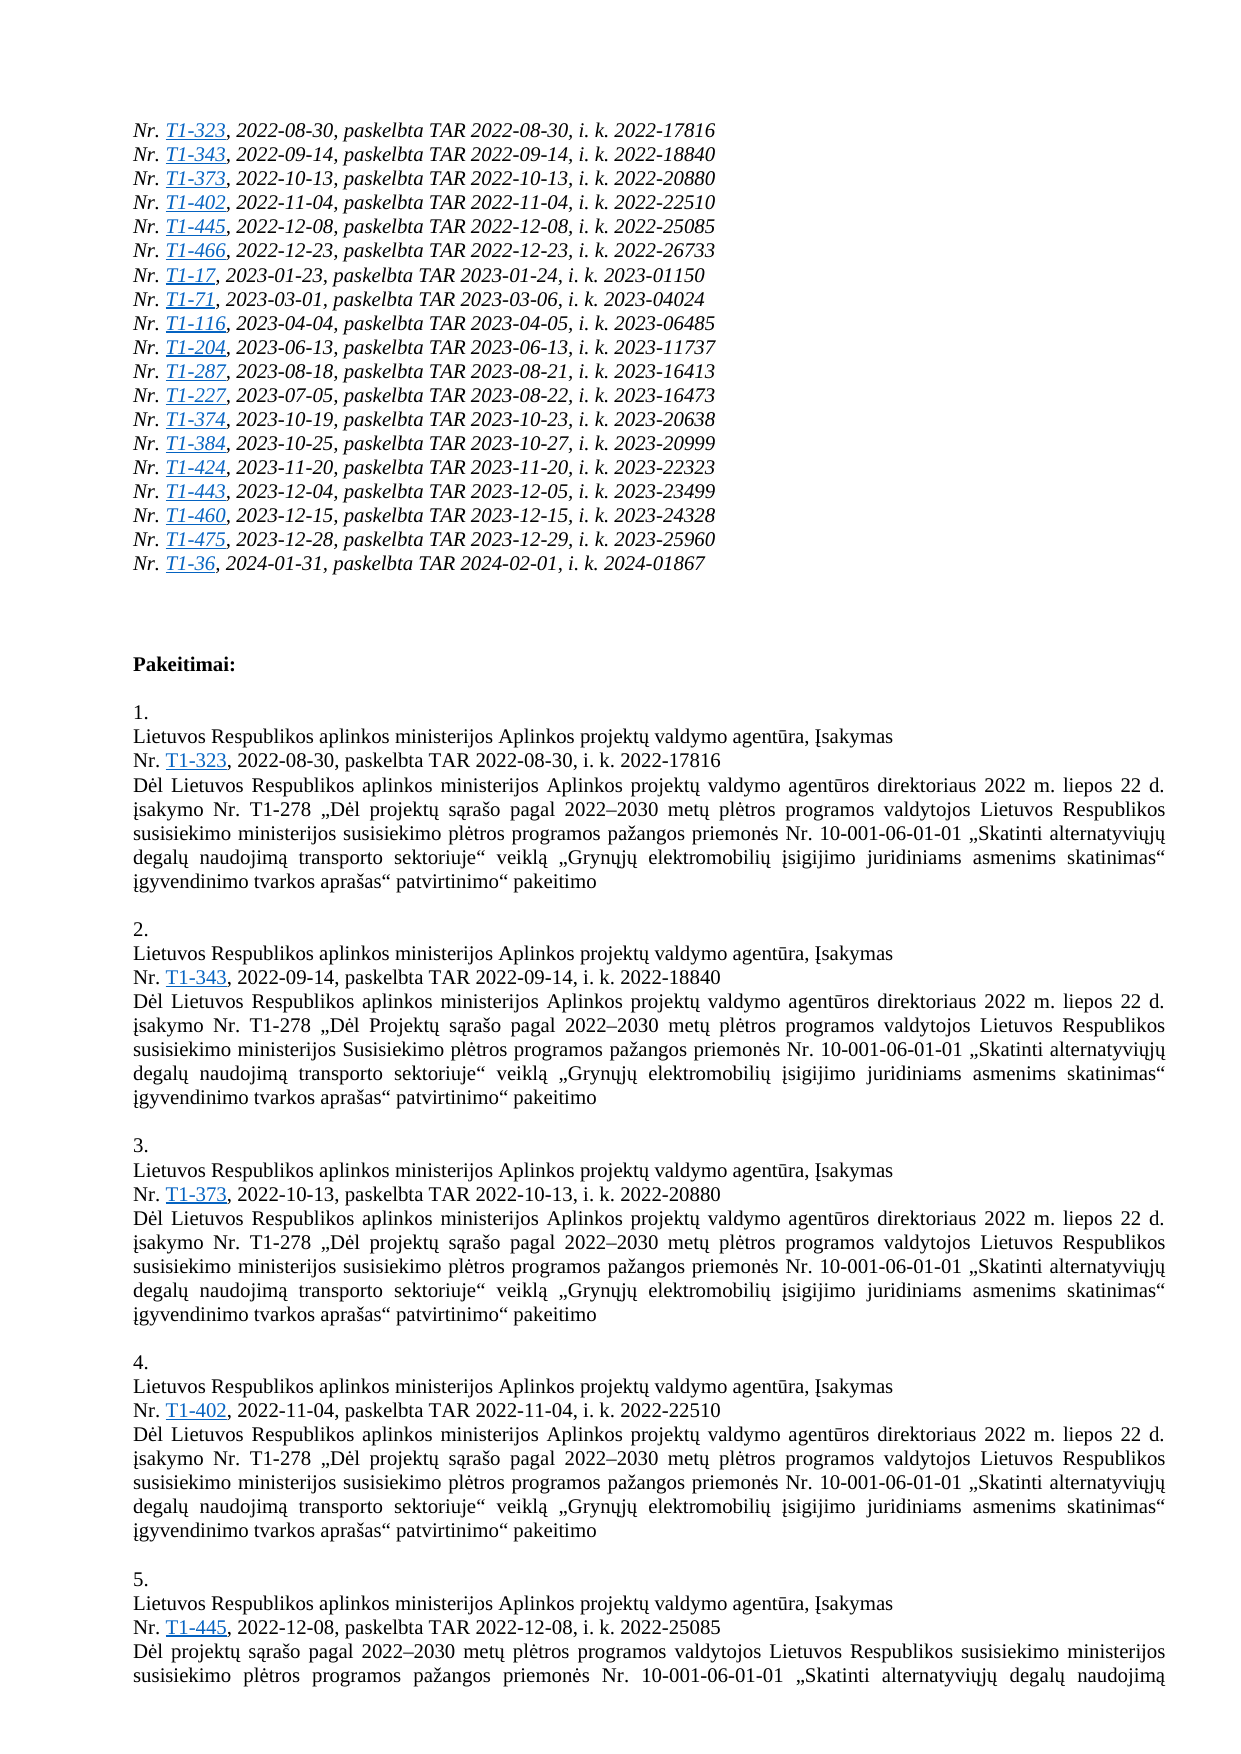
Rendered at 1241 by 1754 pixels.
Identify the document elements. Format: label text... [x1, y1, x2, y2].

text Nr. T1-424, 2023-11-20, paskelbta TAR 2023-11-20, i. k. 2023-22323 [133, 455, 1167, 479]
text Nr. T1-402, 2022-11-04, paskelbta TAR 2022-11-04, i. k. 2022-22510 [133, 1398, 1167, 1422]
text Nr. T1-343, 2022-09-14, paskelbta TAR 2022-09-14, i. k. 2022-18840 [133, 965, 1167, 989]
text Nr. T1-287, 2023-08-18, paskelbta TAR 2023-08-21, i. k. 2023-16413 [133, 359, 1167, 383]
text 2. [133, 917, 1167, 941]
text Nr. T1-445, 2022-12-08, paskelbta TAR 2022-12-08, i. k. 2022-25085 [133, 1615, 1167, 1639]
text Dėl projektų sąrašo pagal 2022–2030 metų plėtros programos valdytojos Lietuvos Respublikos susisiekimo ministerijos susisiekimo plėtros programos pažangos priemonės Nr. 10-001-06-01-01 „Skatinti alternatyviųjų degalų naudojimą [133, 1639, 1167, 1687]
text 4. [133, 1350, 1167, 1374]
text Pakeitimai: [133, 652, 1167, 676]
text Dėl Lietuvos Respublikos aplinkos ministerijos Aplinkos projektų valdymo agentūros direktoriaus 2022 m. liepos 22 d. įsakymo Nr. T1-278 „Dėl projektų sąrašo pagal 2022–2030 metų plėtros programos valdytojos Lietuvos Respublikos susisiekimo ministerijos susisiekimo plėtros programos pažangos priemonės Nr. 10-001-06-01-01 „Skatinti alternatyviųjų degalų naudojimą transporto sektoriuje“ veiklą „Grynųjų elektromobilių įsigijimo juridiniams asmenims skatinimas“ įgyvendinimo tvarkos aprašas“ patvirtinimo“ pakeitimo [133, 1206, 1167, 1326]
text Nr. T1-71, 2023-03-01, paskelbta TAR 2023-03-06, i. k. 2023-04024 [133, 287, 1167, 311]
text Lietuvos Respublikos aplinkos ministerijos Aplinkos projektų valdymo agentūra, Įsakymas [133, 941, 1167, 965]
text Lietuvos Respublikos aplinkos ministerijos Aplinkos projektų valdymo agentūra, Įsakymas [133, 1374, 1167, 1398]
text Dėl Lietuvos Respublikos aplinkos ministerijos Aplinkos projektų valdymo agentūros direktoriaus 2022 m. liepos 22 d. įsakymo Nr. T1-278 „Dėl Projektų sąrašo pagal 2022–2030 metų plėtros programos valdytojos Lietuvos Respublikos susisiekimo ministerijos Susisiekimo plėtros programos pažangos priemonės Nr. 10-001-06-01-01 „Skatinti alternatyviųjų degalų naudojimą transporto sektoriuje“ veiklą „Grynųjų elektromobilių įsigijimo juridiniams asmenims skatinimas“ įgyvendinimo tvarkos aprašas“ patvirtinimo“ pakeitimo [133, 989, 1167, 1109]
text Lietuvos Respublikos aplinkos ministerijos Aplinkos projektų valdymo agentūra, Įsakymas [133, 1157, 1167, 1182]
text Nr. T1-443, 2023-12-04, paskelbta TAR 2023-12-05, i. k. 2023-23499 [133, 479, 1167, 503]
text 5. [133, 1567, 1167, 1591]
text Nr. T1-36, 2024-01-31, paskelbta TAR 2024-02-01, i. k. 2024-01867 [133, 551, 1167, 575]
text Nr. T1-227, 2023-07-05, paskelbta TAR 2023-08-22, i. k. 2023-16473 [133, 383, 1167, 407]
text Nr. T1-384, 2023-10-25, paskelbta TAR 2023-10-27, i. k. 2023-20999 [133, 431, 1167, 455]
text Nr. T1-374, 2023-10-19, paskelbta TAR 2023-10-23, i. k. 2023-20638 [133, 407, 1167, 431]
text Nr. T1-204, 2023-06-13, paskelbta TAR 2023-06-13, i. k. 2023-11737 [133, 335, 1167, 359]
text Nr. T1-402, 2022-11-04, paskelbta TAR 2022-11-04, i. k. 2022-22510 [133, 190, 1167, 214]
text Nr. T1-466, 2022-12-23, paskelbta TAR 2022-12-23, i. k. 2022-26733 [133, 238, 1167, 262]
text Lietuvos Respublikos aplinkos ministerijos Aplinkos projektų valdymo agentūra, Įsakymas [133, 724, 1167, 748]
text Lietuvos Respublikos aplinkos ministerijos Aplinkos projektų valdymo agentūra, Įsakymas [133, 1591, 1167, 1615]
text Nr. T1-17, 2023-01-23, paskelbta TAR 2023-01-24, i. k. 2023-01150 [133, 262, 1167, 287]
text Nr. T1-475, 2023-12-28, paskelbta TAR 2023-12-29, i. k. 2023-25960 [133, 527, 1167, 551]
text Nr. T1-323, 2022-08-30, paskelbta TAR 2022-08-30, i. k. 2022-17816 [133, 748, 1167, 772]
text Dėl Lietuvos Respublikos aplinkos ministerijos Aplinkos projektų valdymo agentūros direktoriaus 2022 m. liepos 22 d. įsakymo Nr. T1-278 „Dėl projektų sąrašo pagal 2022–2030 metų plėtros programos valdytojos Lietuvos Respublikos susisiekimo ministerijos susisiekimo plėtros programos pažangos priemonės Nr. 10-001-06-01-01 „Skatinti alternatyviųjų degalų naudojimą transporto sektoriuje“ veiklą „Grynųjų elektromobilių įsigijimo juridiniams asmenims skatinimas“ įgyvendinimo tvarkos aprašas“ patvirtinimo“ pakeitimo [133, 1422, 1167, 1542]
text Dėl Lietuvos Respublikos aplinkos ministerijos Aplinkos projektų valdymo agentūros direktoriaus 2022 m. liepos 22 d. įsakymo Nr. T1-278 „Dėl projektų sąrašo pagal 2022–2030 metų plėtros programos valdytojos Lietuvos Respublikos susisiekimo ministerijos susisiekimo plėtros programos pažangos priemonės Nr. 10-001-06-01-01 „Skatinti alternatyviųjų degalų naudojimą transporto sektoriuje“ veiklą „Grynųjų elektromobilių įsigijimo juridiniams asmenims skatinimas“ įgyvendinimo tvarkos aprašas“ patvirtinimo“ pakeitimo [133, 772, 1167, 893]
text Nr. T1-373, 2022-10-13, paskelbta TAR 2022-10-13, i. k. 2022-20880 [133, 166, 1167, 190]
text 1. [133, 700, 1167, 724]
text Nr. T1-373, 2022-10-13, paskelbta TAR 2022-10-13, i. k. 2022-20880 [133, 1182, 1167, 1206]
text Nr. T1-343, 2022-09-14, paskelbta TAR 2022-09-14, i. k. 2022-18840 [133, 142, 1167, 166]
text Nr. T1-460, 2023-12-15, paskelbta TAR 2023-12-15, i. k. 2023-24328 [133, 503, 1167, 527]
text 3. [133, 1133, 1167, 1157]
text Nr. T1-445, 2022-12-08, paskelbta TAR 2022-12-08, i. k. 2022-25085 [133, 214, 1167, 238]
text Nr. T1-323, 2022-08-30, paskelbta TAR 2022-08-30, i. k. 2022-17816 [133, 118, 1167, 142]
text Nr. T1-116, 2023-04-04, paskelbta TAR 2023-04-05, i. k. 2023-06485 [133, 311, 1167, 335]
